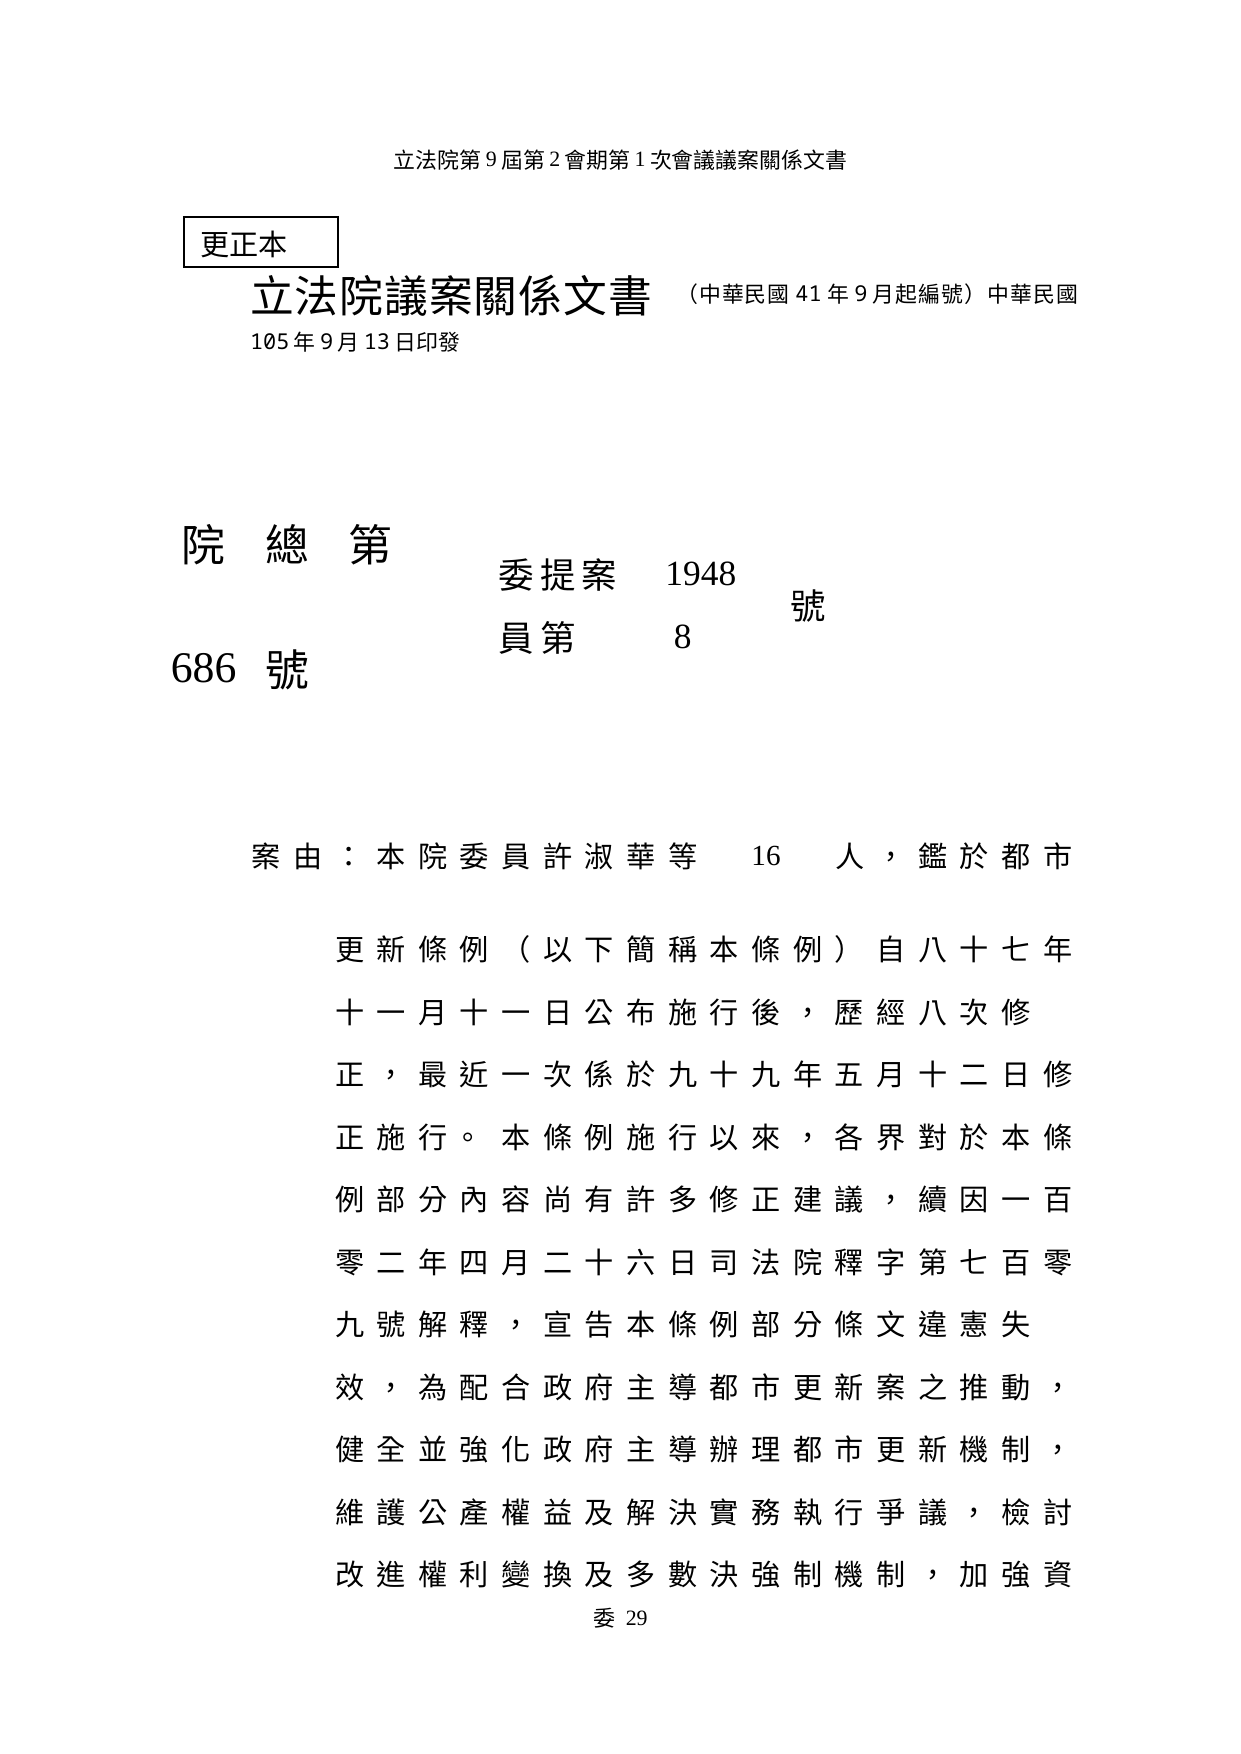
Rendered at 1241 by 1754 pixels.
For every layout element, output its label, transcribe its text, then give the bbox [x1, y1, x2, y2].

table_header 19488 [640, 469, 751, 719]
table_header [788, 469, 793, 719]
table_header 提案第 [534, 469, 639, 719]
table_header 院總第686號 [162, 469, 420, 719]
table_header 號 [751, 469, 788, 719]
table_header 委員 [420, 469, 534, 719]
text 立法院議案關係文書 （中華民國41年9月起編號）中華民國105年9月13日印發 [250, 262, 1078, 357]
table_header [793, 469, 807, 719]
text 案由：本院委員許淑華等16人，鑑於都市更新條例（以下簡稱本條例）自八十七年十一月十一日公布施行後，歷經八次修正，最近一次係於九十九年五月十二日修正施行。本條例施行以來，各界對於本條例部分內容尚有許多修正建議，續因一百零二年四月二十六日司法院釋字第七百零九號解釋，宣告本條例部分條文違憲失效，為配合政府主導都市更新案之推動，健全並強化政府主導辦理都市更新機制，維護公產權益及解決實務執行爭議，檢討改進權利變換及多數決強制機制，加強資 [217, 781, 1078, 1594]
text 更正本 [200, 225, 322, 258]
